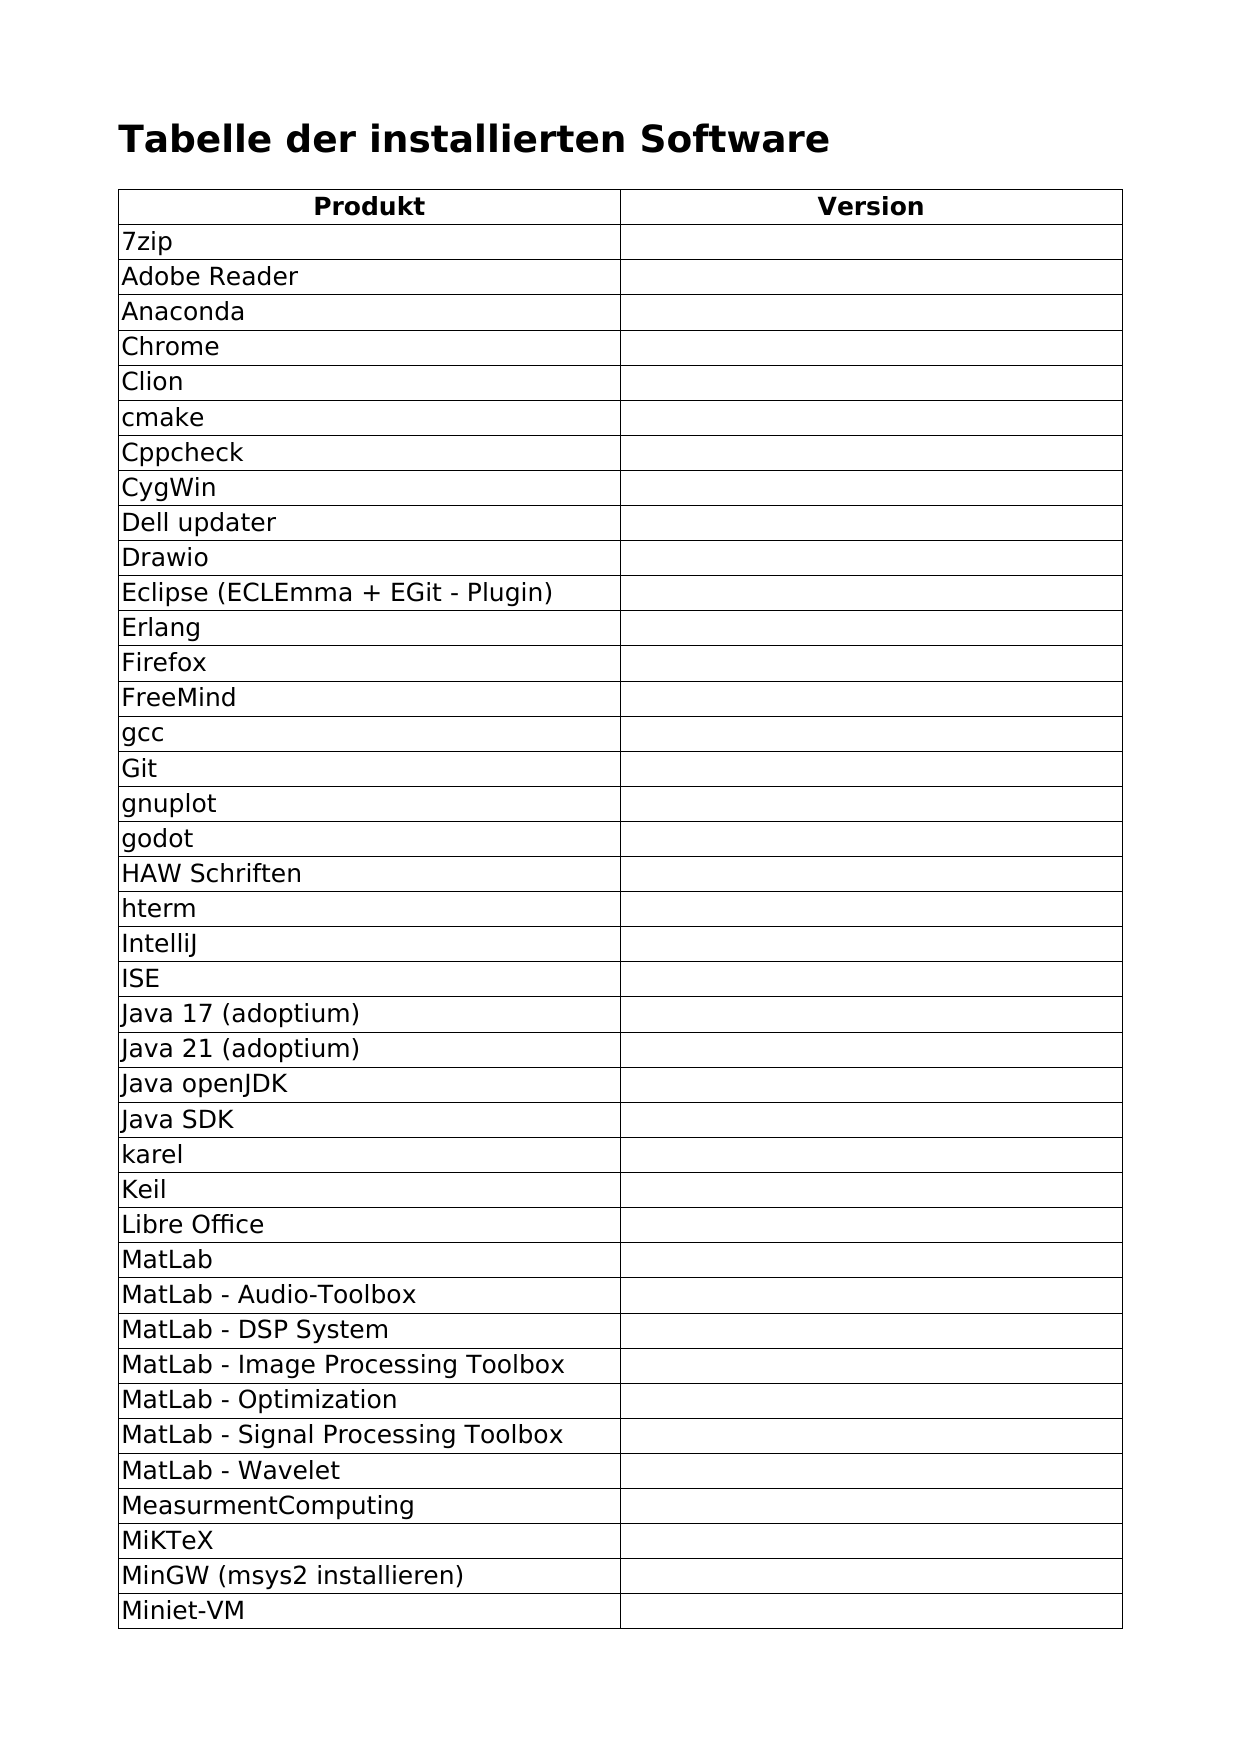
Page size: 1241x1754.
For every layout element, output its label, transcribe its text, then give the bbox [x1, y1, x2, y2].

table_cell FreeMind [119, 682, 620, 716]
table_cell [621, 1068, 1122, 1102]
table_cell [621, 1278, 1122, 1312]
table_cell [621, 822, 1122, 856]
table_cell [621, 646, 1122, 681]
table_cell Clion [119, 366, 620, 400]
table_cell Dell updater [119, 506, 620, 540]
table_cell [621, 436, 1122, 470]
table_cell [621, 576, 1122, 610]
table_cell Anaconda [119, 295, 620, 329]
table_cell [621, 752, 1122, 786]
table_cell Java 21 (adoptium) [119, 1033, 620, 1067]
table_cell [621, 997, 1122, 1032]
table_cell CygWin [119, 471, 620, 505]
table_cell [621, 331, 1122, 364]
table_cell Keil [119, 1173, 620, 1207]
table_cell [621, 506, 1122, 540]
table_cell [621, 541, 1122, 575]
table_cell godot [119, 822, 620, 856]
table_cell MatLab [119, 1243, 620, 1277]
table_cell [621, 1559, 1122, 1593]
table_cell [621, 1173, 1122, 1207]
table_cell MatLab - Image Processing Toolbox [119, 1349, 620, 1383]
table_cell [621, 295, 1122, 329]
table_cell MatLab - Wavelet [119, 1454, 620, 1488]
table_cell [621, 892, 1122, 926]
table_cell MatLab - Optimization [119, 1384, 620, 1418]
table_cell cmake [119, 401, 620, 435]
table_cell MatLab - Signal Processing Toolbox [119, 1419, 620, 1453]
table_cell Git [119, 752, 620, 786]
table_cell [621, 471, 1122, 505]
table_cell [621, 927, 1122, 961]
table_cell Java SDK [119, 1103, 620, 1137]
table_cell [621, 1489, 1122, 1523]
table_cell [621, 260, 1122, 294]
table_cell HAW Schriften [119, 857, 620, 891]
table_cell hterm [119, 892, 620, 926]
table_cell IntelliJ [119, 927, 620, 961]
table_cell Libre Office [119, 1208, 620, 1242]
table_cell [621, 366, 1122, 400]
table_cell [621, 1524, 1122, 1558]
table_cell [621, 962, 1122, 996]
table_cell MatLab - DSP System [119, 1314, 620, 1347]
table_cell [621, 401, 1122, 435]
table_cell [621, 1208, 1122, 1242]
subtitle Tabelle der installierten Software [118, 118, 1122, 162]
table_cell ISE [119, 962, 620, 996]
table_cell Eclipse (ECLEmma + EGit - Plugin) [119, 576, 620, 610]
table_cell Java openJDK [119, 1068, 620, 1102]
table_header Produkt [119, 190, 620, 224]
table_cell Adobe Reader [119, 260, 620, 294]
table_cell [621, 1384, 1122, 1418]
table_cell [621, 1314, 1122, 1347]
table_cell [621, 611, 1122, 645]
table_cell gcc [119, 717, 620, 751]
table_cell [621, 1138, 1122, 1172]
table_cell Drawio [119, 541, 620, 575]
table_cell [621, 1454, 1122, 1488]
table_cell 7zip [119, 225, 620, 259]
table_cell Firefox [119, 646, 620, 681]
table_cell [621, 225, 1122, 259]
table_cell gnuplot [119, 787, 620, 821]
table_cell [621, 1349, 1122, 1383]
table_cell MeasurmentComputing [119, 1489, 620, 1523]
table_cell Cppcheck [119, 436, 620, 470]
table_cell MinGW (msys2 installieren) [119, 1559, 620, 1593]
table_cell karel [119, 1138, 620, 1172]
table_cell [621, 1594, 1122, 1628]
table_cell Chrome [119, 331, 620, 364]
table_header Version [621, 190, 1122, 224]
table_cell [621, 787, 1122, 821]
table_cell MatLab - Audio-Toolbox [119, 1278, 620, 1312]
table_cell [621, 857, 1122, 891]
table_cell [621, 1419, 1122, 1453]
table_cell [621, 682, 1122, 716]
table_cell [621, 717, 1122, 751]
table_cell Java 17 (adoptium) [119, 997, 620, 1032]
table_cell Erlang [119, 611, 620, 645]
table_cell [621, 1103, 1122, 1137]
table_cell [621, 1243, 1122, 1277]
table_cell Miniet-VM [119, 1594, 620, 1628]
table_cell MiKTeX [119, 1524, 620, 1558]
table_cell [621, 1033, 1122, 1067]
